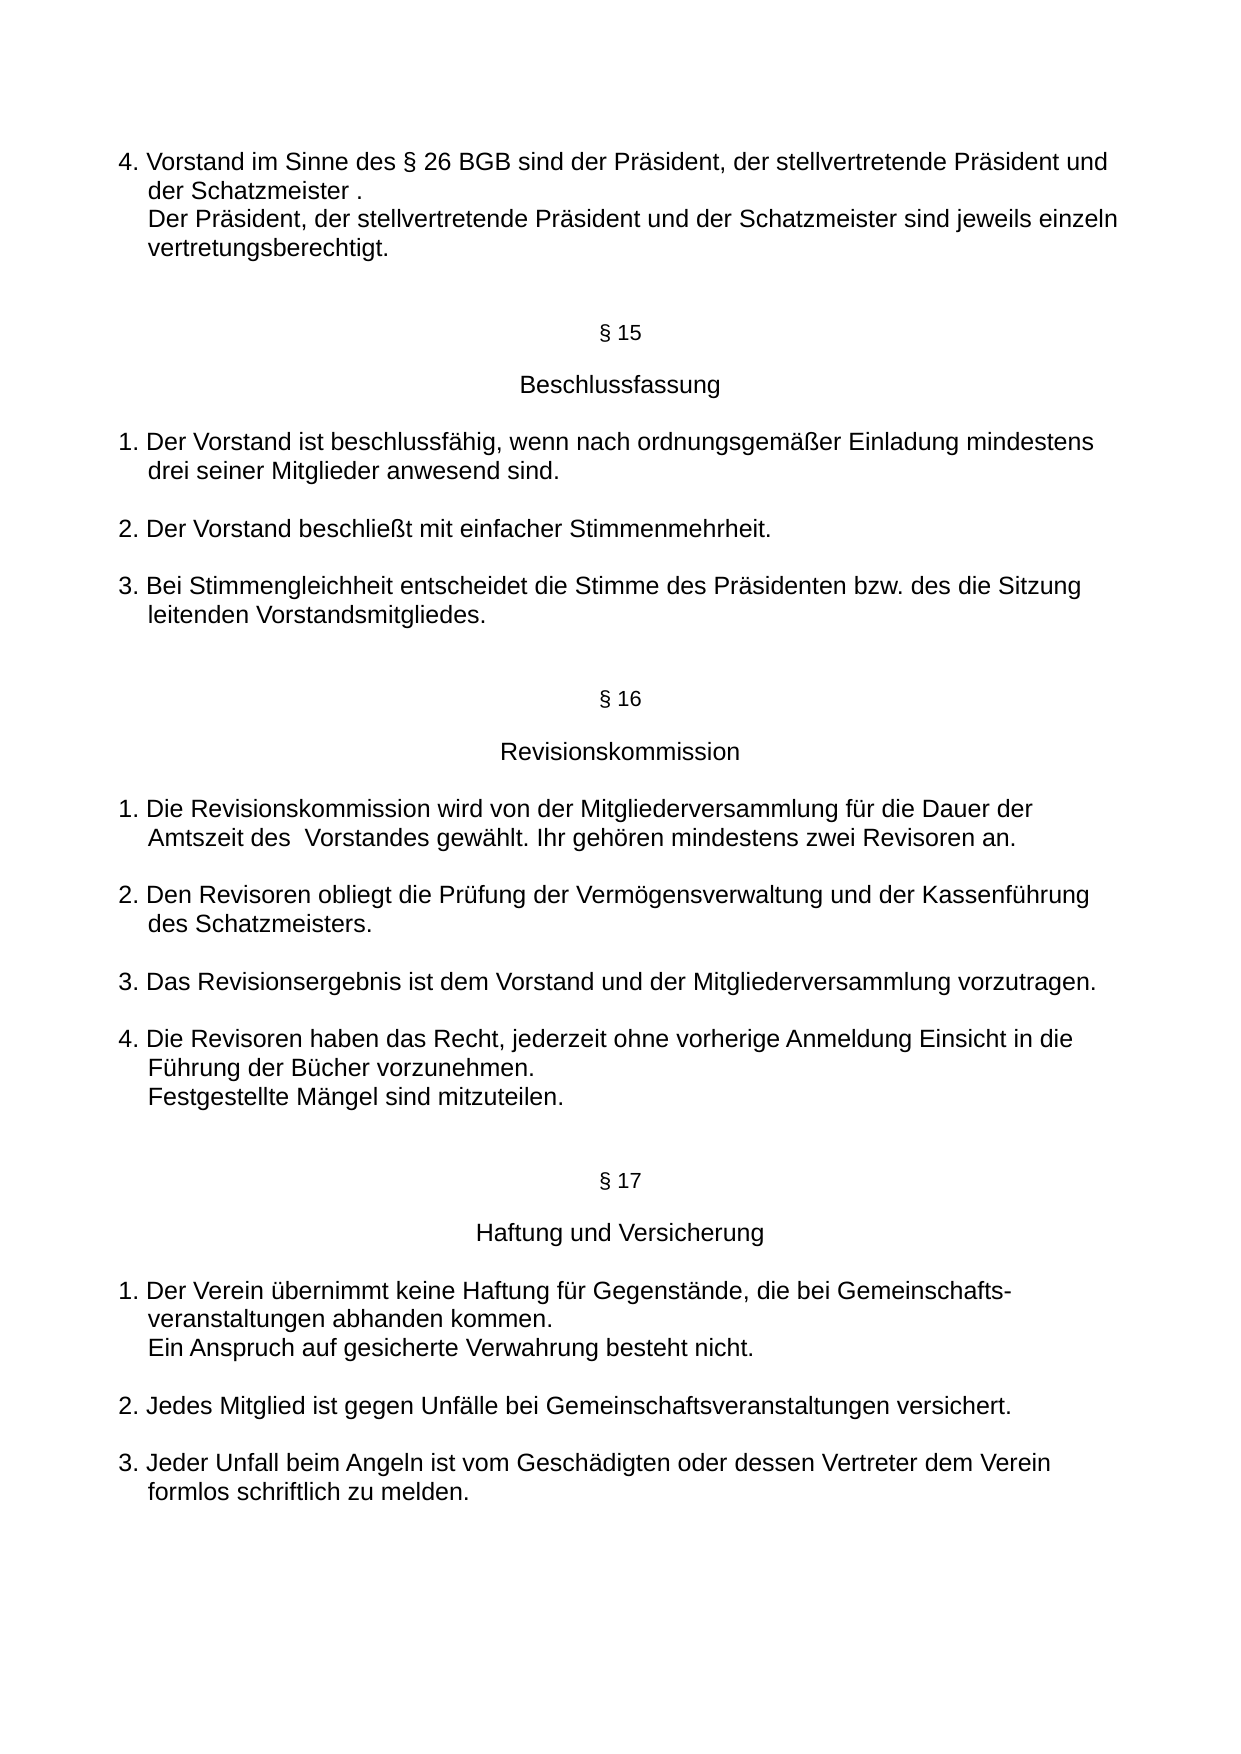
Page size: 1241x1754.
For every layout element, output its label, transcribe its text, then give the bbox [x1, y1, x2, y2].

text 2. Jedes Mitglied ist gegen Unfälle bei Gemeinschaftsveranstaltungen versichert. [118, 1391, 1122, 1419]
text 2. Den Revisoren obliegt die Prüfung der Vermögensverwaltung und der Kassenführung des Schatzmeisters. [118, 880, 1122, 938]
text 3. Bei Stimmengleichheit entscheidet die Stimme des Präsidenten bzw. des die Sitzung leitenden Vorstandsmitgliedes. [118, 571, 1122, 628]
text 1. Der Verein übernimmt keine Haftung für Gegenstände, die bei Gemeinschafts-veranstaltungen abhanden kommen. [118, 1276, 1122, 1333]
text Revisionskommission [118, 736, 1122, 765]
text 4. Vorstand im Sinne des § 26 BGB sind der Präsident, der stellvertretende Präsident und der Schatzmeister . [118, 147, 1122, 204]
text Der Präsident, der stellvertretende Präsident und der Schatzmeister sind jeweils einzeln vertretungsberechtigt. [118, 204, 1122, 262]
text Festgestellte Mängel sind mitzuteilen. [118, 1081, 1122, 1110]
text 1. Die Revisionskommission wird von der Mitgliederversammlung für die Dauer der Amtszeit des Vorstandes gewählt. Ihr gehören mindestens zwei Revisoren an. [118, 794, 1122, 851]
text 3. Jeder Unfall beim Angeln ist vom Geschädigten oder dessen Vertreter dem Verein formlos schriftlich zu melden. [118, 1448, 1122, 1506]
text 3. Das Revisionsergebnis ist dem Vorstand und der Mitgliederversammlung vorzutragen. [118, 966, 1122, 995]
text Haftung und Versicherung [118, 1218, 1122, 1247]
text 4. Die Revisoren haben das Recht, jederzeit ohne vorherige Anmeldung Einsicht in die Führung der Bücher vorzunehmen. [118, 1024, 1122, 1081]
text § 17 [118, 1168, 1122, 1193]
text 1. Der Vorstand ist beschlussfähig, wenn nach ordnungsgemäßer Einladung mindestens drei seiner Mitglieder anwesend sind. [118, 427, 1122, 485]
text § 16 [118, 686, 1122, 711]
text Beschlussfassung [118, 370, 1122, 398]
text § 15 [118, 319, 1122, 344]
text 2. Der Vorstand beschließt mit einfacher Stimmenmehrheit. [118, 513, 1122, 542]
text Ein Anspruch auf gesicherte Verwahrung besteht nicht. [118, 1333, 1122, 1362]
